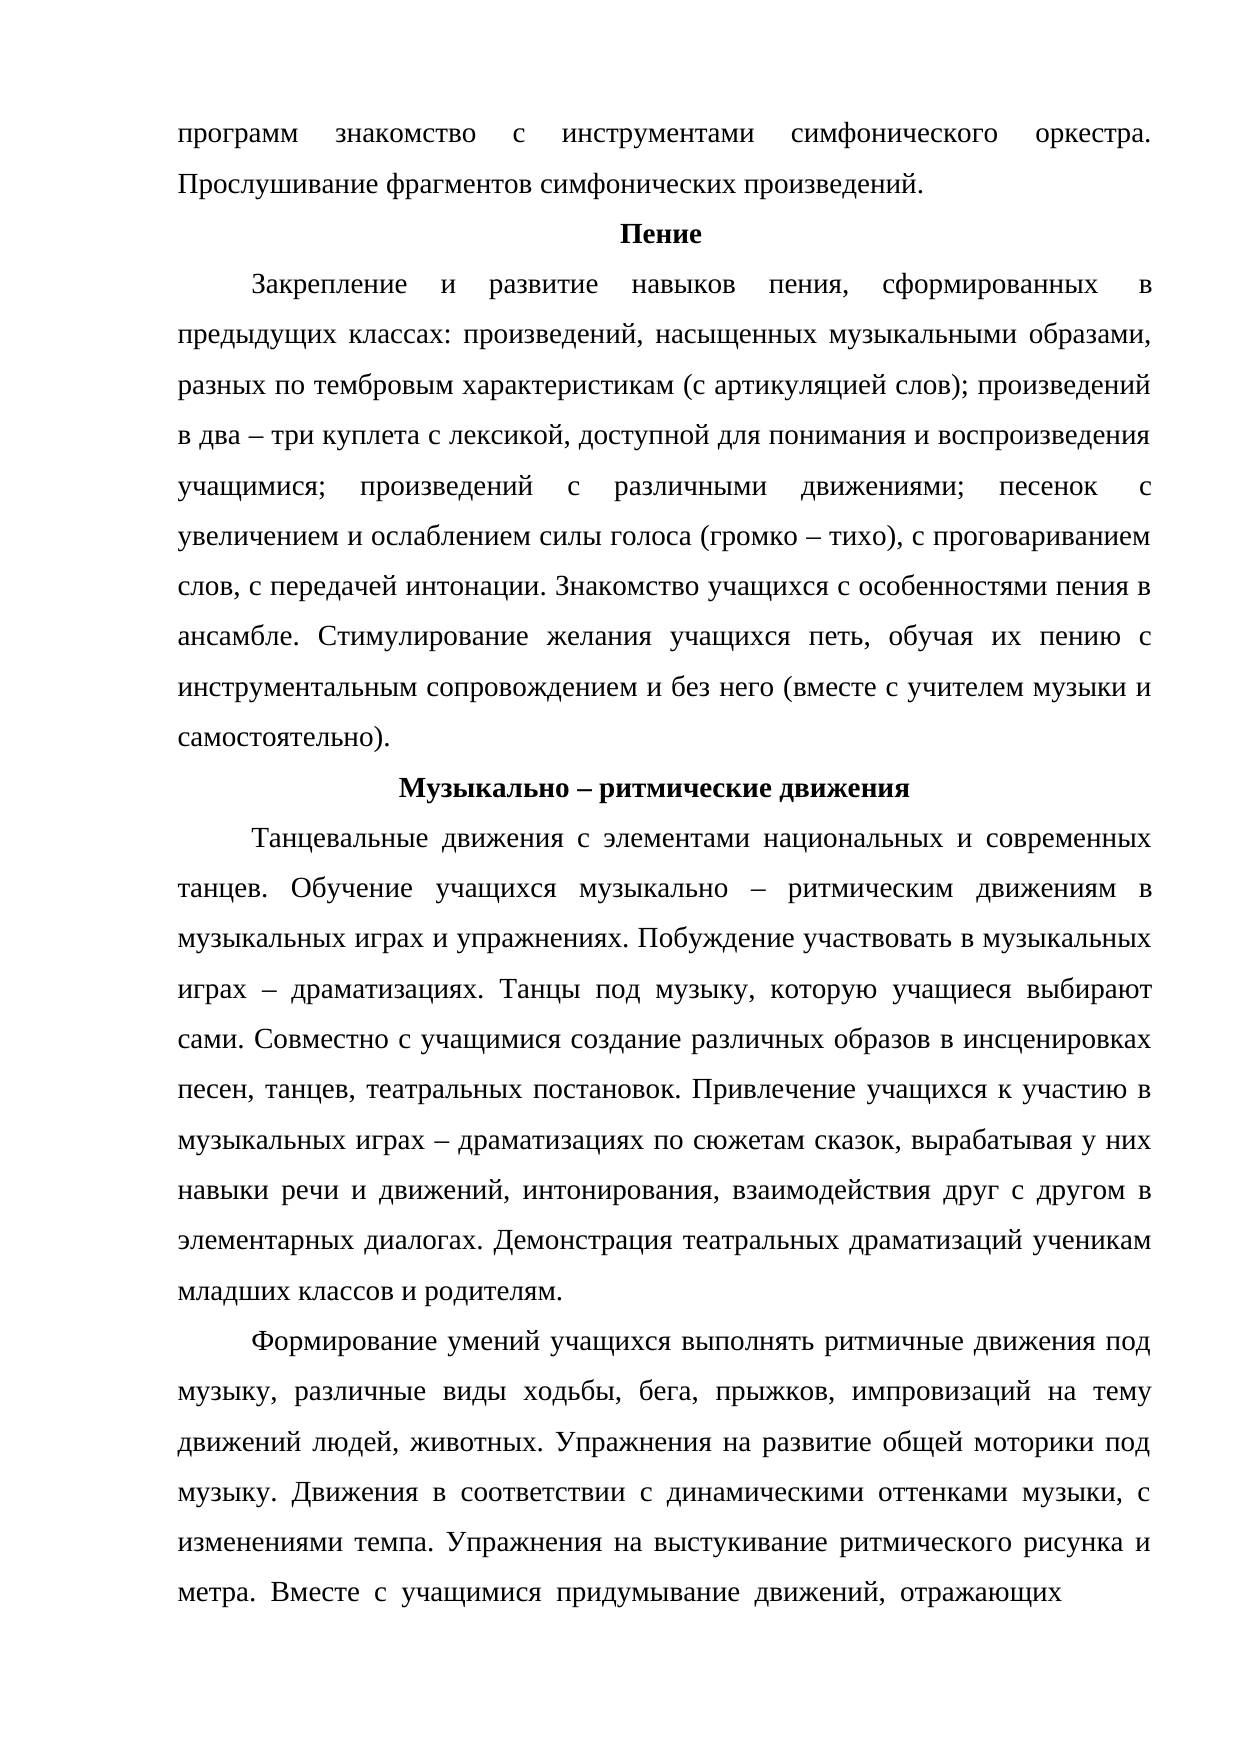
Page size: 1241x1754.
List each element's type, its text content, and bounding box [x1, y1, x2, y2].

text Формирование умений учащихся выполнять ритмичные движения под музыку, различные виды ходьбы, бега, прыжков, импровизаций на тему движений людей, животных. Упражнения на развитие общей моторики под музыку. Движения в соответствии с динамическими оттенками музыки, с изменениями темпа. Упражнения на выстукивание ритмического рисунка и метра. Вместе с учащимися придумывание движений, отражающих [177, 1323, 1152, 1608]
text программ знакомство с инструментами симфонического оркестра. Прослушивание фрагментов симфонических произведений. [177, 115, 1152, 199]
subtitle Музыкально – ритмические движения [398, 770, 1176, 804]
subtitle Пение [620, 217, 1176, 250]
text Закрепление и развитие навыков пения, сформированных в предыдущих классах: произведений, насыщенных музыкальными образами, разных по тембровым характеристикам (с артикуляцией слов); произведений в два – три куплета с лексикой, доступной для понимания и воспроизведения учащимися; произведений с различными движениями; песенок с увеличением и ослаблением силы голоса (громко – тихо), с проговариванием слов, с передачей интонации. Знакомство учащихся с особенностями пения в ансамбле. Стимулирование желания учащихся петь, обучая их пению с инструментальным сопровождением и без него (вместе с учителем музыки и самостоятельно). [177, 266, 1152, 753]
text Танцевальные движения с элементами национальных и современных танцев. Обучение учащихся музыкально – ритмическим движениям в музыкальных играх и упражнениях. Побуждение участвовать в музыкальных играх – драматизациях. Танцы под музыку, которую учащиеся выбирают сами. Совместно с учащимися создание различных образов в инсценировках песен, танцев, театральных постановок. Привлечение учащихся к участию в музыкальных играх – драматизациях по сюжетам сказок, вырабатывая у них навыки речи и движений, интонирования, взаимодействия друг с другом в элементарных диалогах. Демонстрация театральных драматизаций ученикам младших классов и родителям. [177, 820, 1152, 1306]
